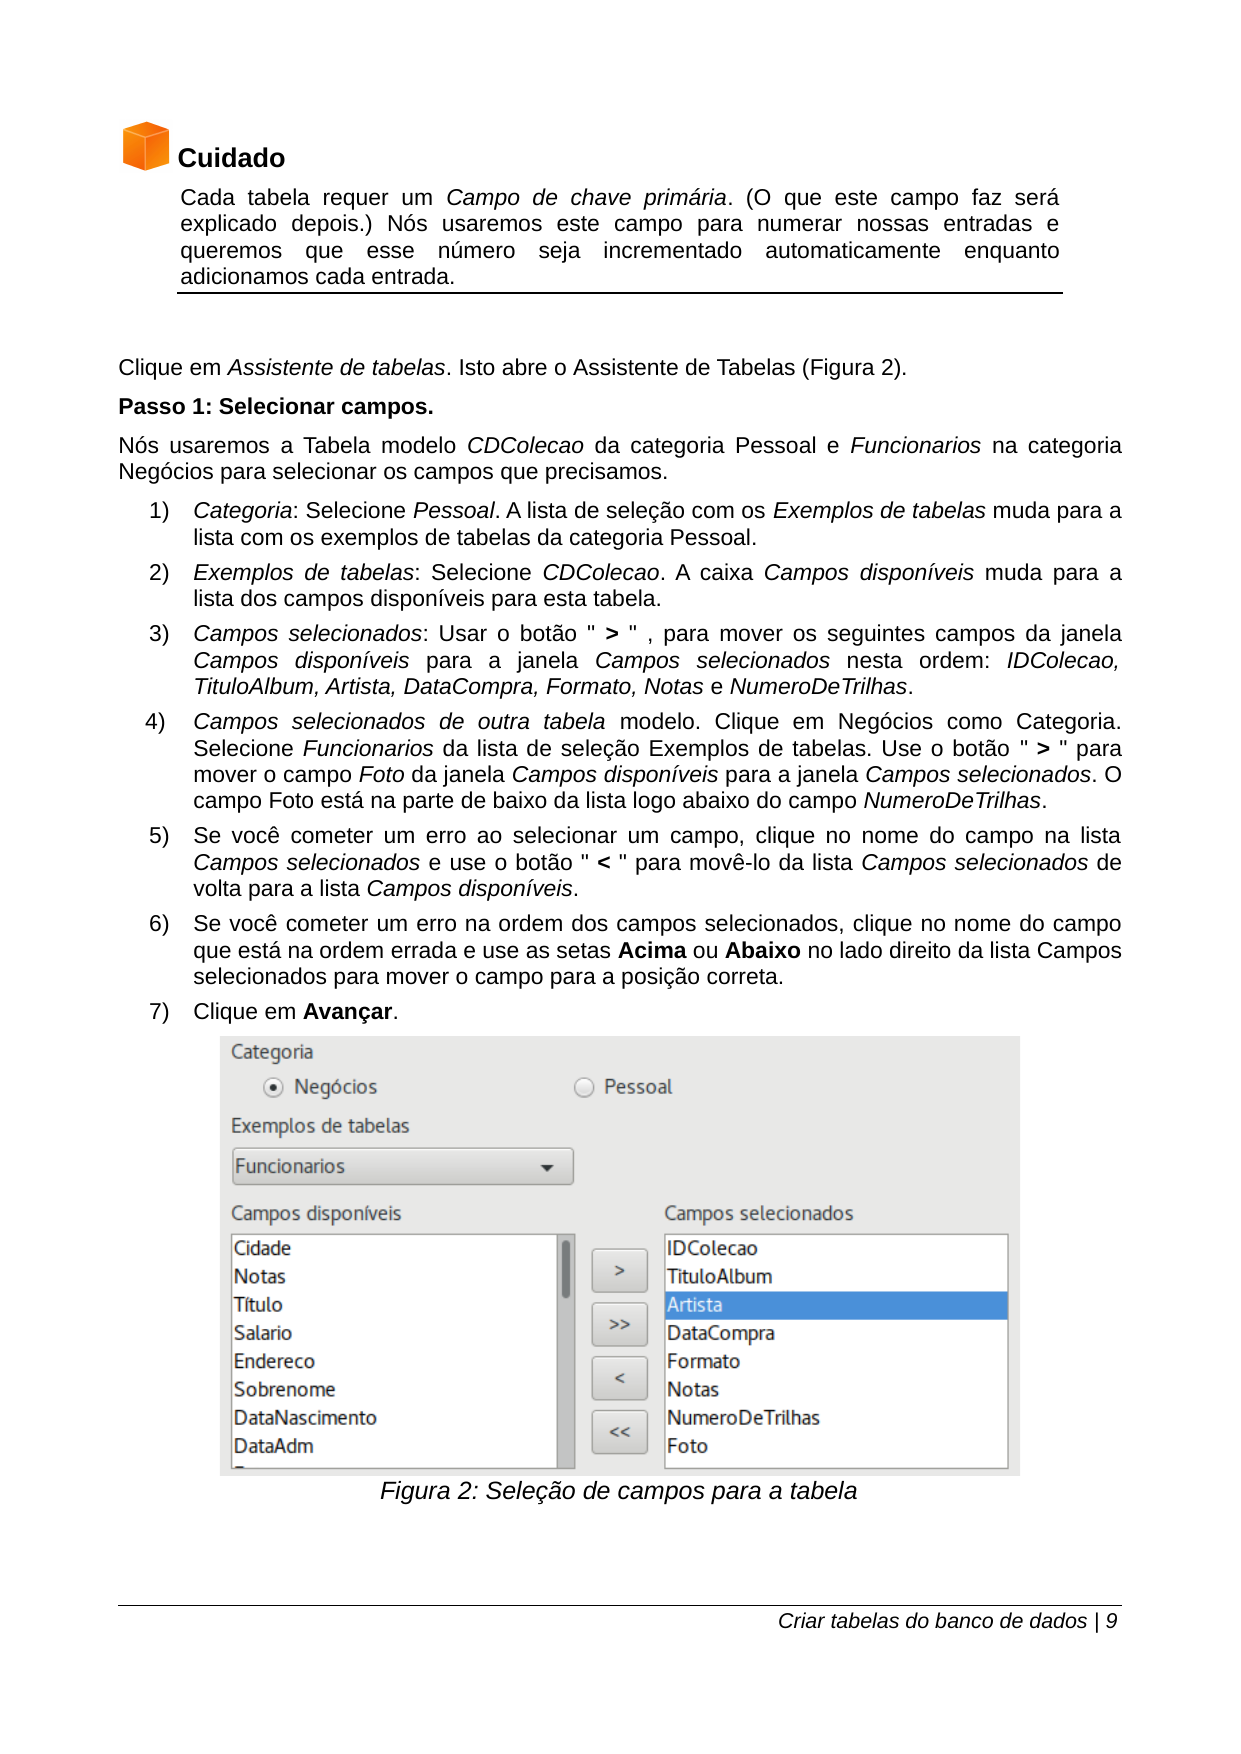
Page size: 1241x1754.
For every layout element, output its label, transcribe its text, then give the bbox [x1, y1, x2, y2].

text Clique em Assistente de tabelas. Isto abre o Assistente de Tabelas (Figura 2). [118, 354, 1122, 381]
list Se você cometer um erro ao selecionar um campo, clique no nome do campo na lista Campos selecionados e use o botão " < " para movê-lo da lista Campos selecionados de volta para a lista Campos disponíveis. [169, 822, 1122, 901]
list Campos selecionados: Usar o botão " > " , para mover os seguintes campos da janela Campos disponíveis para a janela Campos selecionados nesta ordem: IDColecao, TituloAlbum, Artista, DataCompra, Formato, Notas e NumeroDeTrilhas. [169, 620, 1122, 699]
list Exemplos de tabelas: Selecione CDColecao. A caixa Campos disponíveis muda para a lista dos campos disponíveis para esta tabela. [169, 559, 1122, 611]
list Categoria: Selecione Pessoal. A lista de seleção com os Exemplos de tabelas muda para a lista com os exemplos de tabelas da categoria Pessoal. [169, 497, 1122, 550]
text Passo 1: Selecionar campos. [118, 393, 1122, 419]
picture [119, 119, 173, 173]
picture [219, 1036, 1021, 1476]
list Se você cometer um erro na ordem dos campos selecionados, clique no nome do campo que está na ordem errada e use as setas Acima ou Abaixo no lado direito da lista Campos selecionados para mover o campo para a posição correta. [169, 910, 1122, 989]
text Cada tabela requer um Campo de chave primária. (O que este campo faz será explicado depois.) Nós usaremos este campo para numerar nossas entradas e queremos que esse número seja incrementado automaticamente enquanto adicionamos cada entrada. [177, 181, 1063, 292]
list Campos selecionados de outra tabela modelo. Clique em Negócios como Categoria. Selecione Funcionarios da lista de seleção Exemplos de tabelas. Use o botão " > " para mover o campo Foto da janela Campos disponíveis para a janela Campos selecionados. O campo Foto está na parte de baixo da lista logo abaixo do campo NumeroDeTrilhas. [165, 708, 1122, 813]
list Clique em Avançar. [169, 998, 1122, 1024]
text Nós usaremos a Tabela modelo CDColecao da categoria Pessoal e Funcionarios na categoria Negócios para selecionar os campos que precisamos. [118, 432, 1122, 484]
text Figura 2: Seleção de campos para a tabela [220, 1476, 1020, 1504]
subtitle Cuidado [118, 118, 1122, 173]
